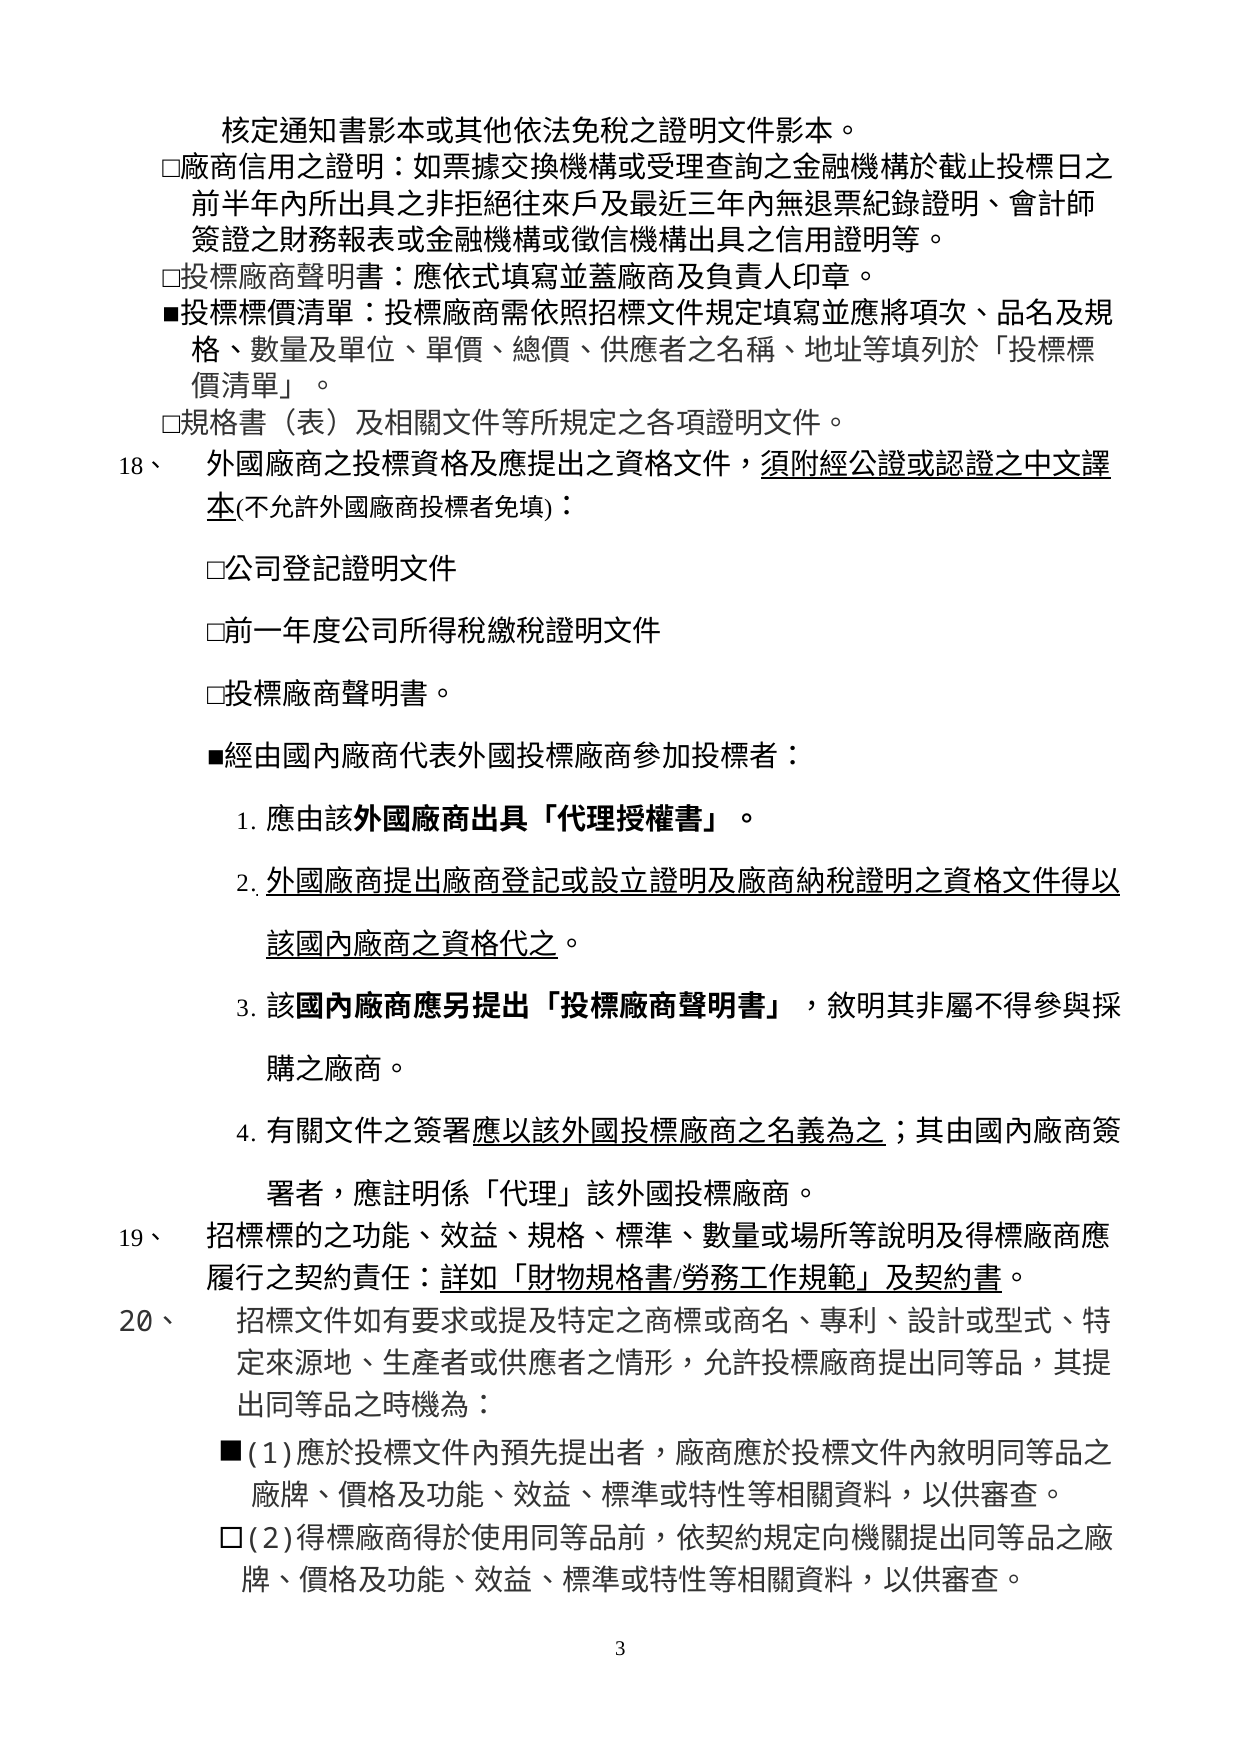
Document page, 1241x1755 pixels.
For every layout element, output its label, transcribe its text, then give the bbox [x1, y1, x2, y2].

text □公司登記證明文件 [207, 525, 1122, 587]
list 外國廠商之投標資格及應提出之資格文件，須附經公證或認證之中文譯本(不允許外國廠商投標者免填)： [118, 440, 1122, 525]
list 招標文件如有要求或提及特定之商標或商名、專利、設計或型式、特定來源地、生產者或供應者之情形，允許投標廠商提出同等品，其提出同等品之時機為： [118, 1297, 1122, 1424]
list 招標標的之功能、效益、規格、標準、數量或場所等說明及得標廠商應履行之契約責任：詳如「財物規格書/勞務工作規範」及契約書。 [118, 1212, 1122, 1297]
text □投標廠商聲明書：應依式填寫並蓋廠商及負責人印章。 [162, 258, 1122, 294]
list 應由該外國廠商出具「代理授權書」。 [236, 775, 1122, 837]
text □投標廠商聲明書。 [207, 650, 1122, 712]
list 該國內廠商應另提出「投標廠商聲明書」，敘明其非屬不得參與採購之廠商。 [236, 962, 1122, 1087]
text □規格書（表）及相關文件等所規定之各項證明文件。 [162, 404, 1122, 440]
list 有關文件之簽署應以該外國投標廠商之名義為之；其由國內廠商簽署者，應註明係「代理」該外國投標廠商。 [236, 1087, 1122, 1212]
text □廠商信用之證明：如票據交換機構或受理查詢之金融機構於截止投標日之前半年內所出具之非拒絕往來戶及最近三年內無退票紀錄證明、會計師簽證之財務報表或金融機構或徵信機構出具之信用證明等。 [162, 149, 1122, 258]
text ■(1)應於投標文件內預先提出者，廠商應於投標文件內敘明同等品之廠牌、價格及功能、效益、標準或特性等相關資料，以供審查。 [218, 1424, 1122, 1514]
text □前一年度公司所得稅繳稅證明文件 [207, 587, 1122, 650]
text 核定通知書影本或其他依法免稅之證明文件影本。 [221, 112, 1122, 149]
text (2)得標廠商得於使用同等品前，依契約規定向機關提出同等品之廠牌、價格及功能、效益、標準或特性等相關資料，以供審查。 [218, 1514, 1122, 1599]
list 外國廠商提出廠商登記或設立證明及廠商納稅證明之資格文件得以該國內廠商之資格代之。 [236, 837, 1122, 962]
text ■投標標價清單：投標廠商需依照招標文件規定填寫並應將項次、品名及規格、數量及單位、單價、總價、供應者之名稱、地址等填列於「投標標價清單」。 [162, 294, 1122, 404]
text ■經由國內廠商代表外國投標廠商參加投標者： [207, 712, 1122, 775]
